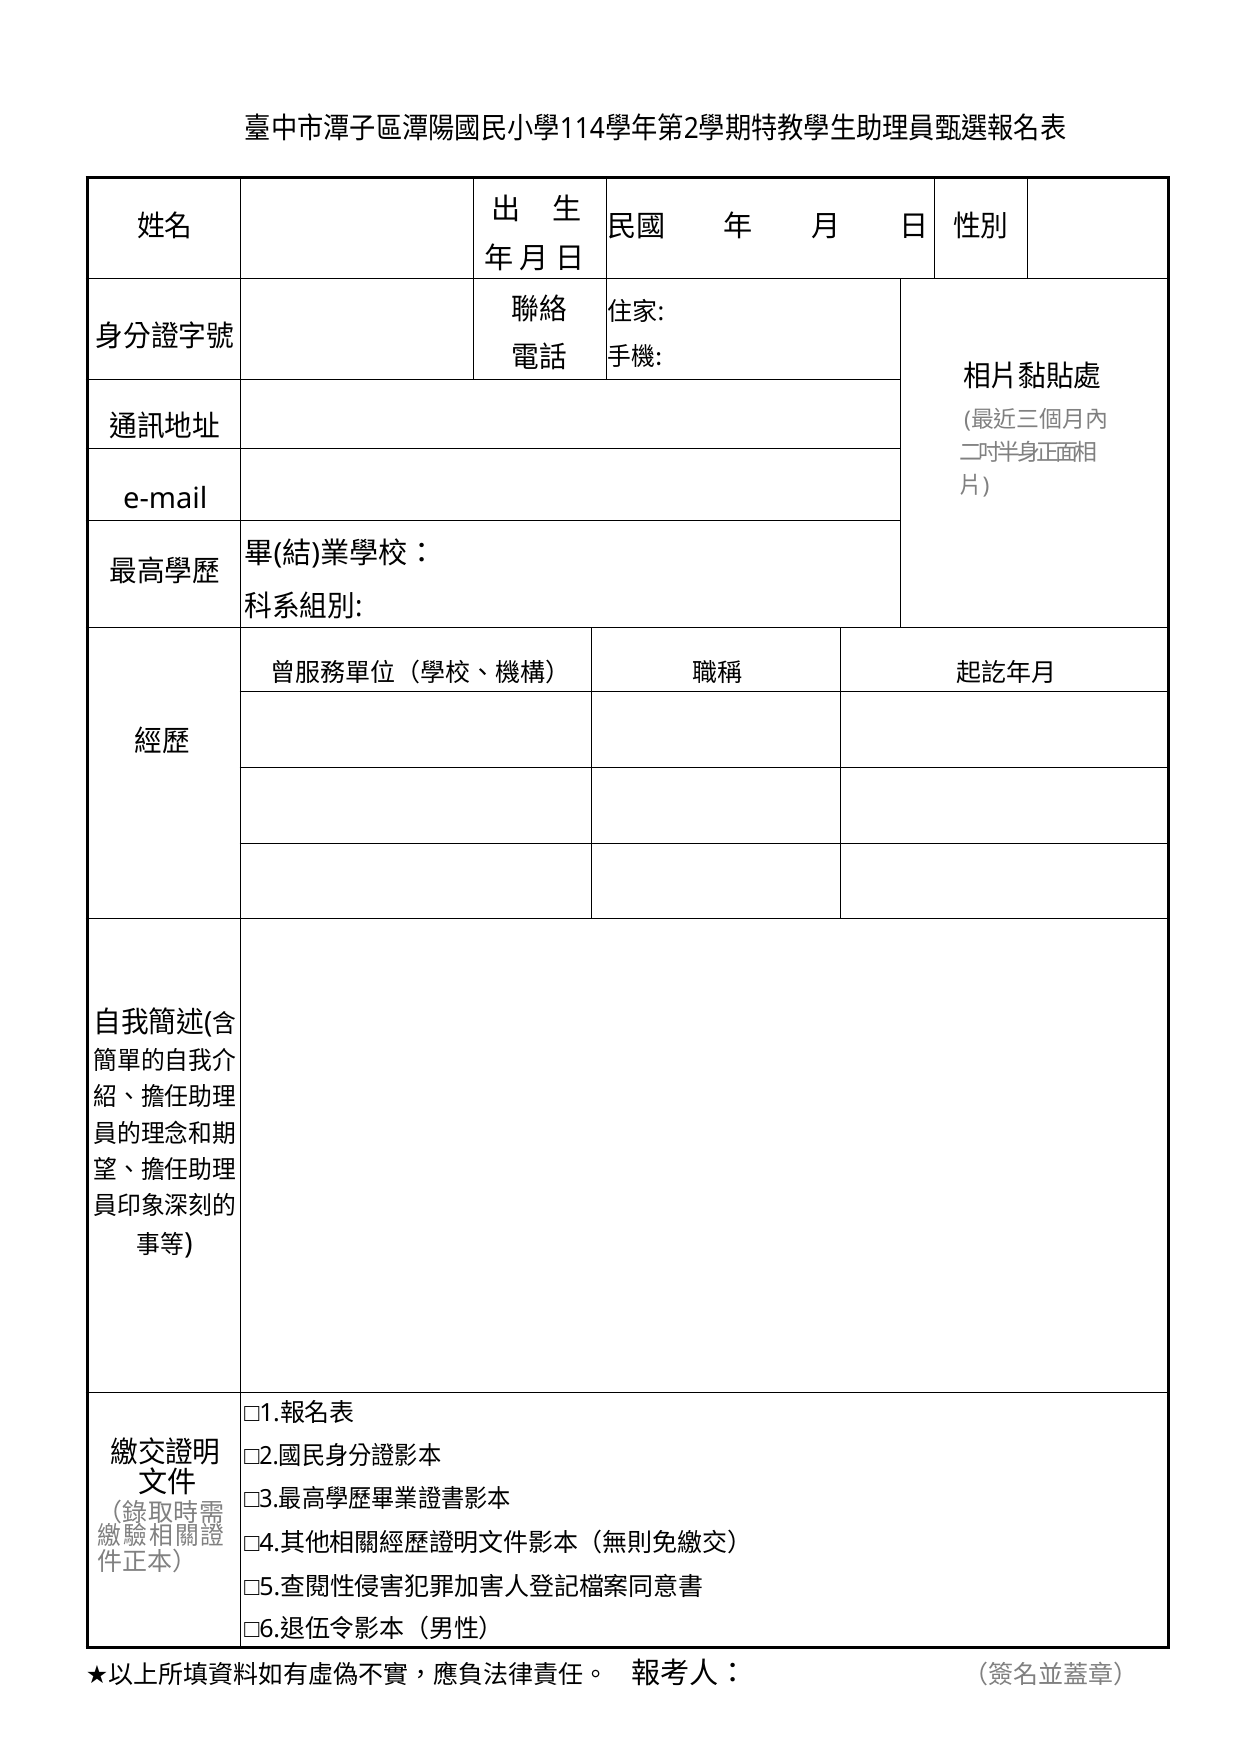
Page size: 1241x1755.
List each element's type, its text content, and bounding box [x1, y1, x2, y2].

table_cell [592, 844, 840, 917]
table_cell 繳交證明文件 （錄取時需繳驗相關證件正本） [89, 1393, 240, 1646]
table_cell 聯絡 電話 [474, 279, 606, 378]
table_cell [841, 844, 1167, 917]
text ★以上所填資料如有虛偽不實，應負法律責任。 報考人： （簽名並蓋章） [86, 1649, 1201, 1692]
table_cell 自我簡述(含簡單的自我介紹、擔任助理員的理念和期望、擔任助理員印象深刻的事等) [89, 919, 240, 1392]
table_cell 職稱 [592, 628, 840, 691]
table_header [1028, 179, 1167, 278]
table_cell [592, 692, 840, 767]
table_cell [841, 768, 1167, 843]
table_cell 起訖年月 [841, 628, 1167, 691]
table_header 民國 年 月 日 [607, 179, 934, 278]
table_cell [241, 380, 900, 447]
table_cell [241, 279, 473, 378]
table_header 性別 [935, 179, 1027, 278]
table_cell 經歷 [89, 628, 240, 917]
table_header 出 生 年 月 日 [474, 179, 606, 278]
table_cell 住家: 手機: [607, 279, 900, 378]
table_header [241, 179, 473, 278]
table_cell 身分證字號 [89, 279, 240, 378]
table_cell 曾服務單位（學校、機構） [241, 628, 591, 691]
table_header 姓名 [89, 179, 240, 278]
table_cell [841, 692, 1167, 767]
table_cell [592, 768, 840, 843]
table_cell □1.報名表 □2.國民身分證影本 □3.最高學歷畢業證書影本 □4.其他相關經歷證明文件影本（無則免繳交） □5.查閱性侵害犯罪加害人登記檔案同意書 □6.退伍令影本（男性） [241, 1393, 1167, 1646]
table_cell 相片黏貼處 (最近三個月內二吋半身正面相片) [901, 279, 1167, 627]
table_cell e-mail [89, 449, 240, 520]
table_cell [241, 692, 591, 767]
table_cell [241, 768, 591, 843]
table_cell [241, 449, 900, 520]
table_cell [241, 844, 591, 917]
table_cell 最高學歷 [89, 521, 240, 627]
table_cell 畢(結)業學校： 科系組別: [241, 521, 900, 627]
table_cell 通訊地址 [89, 380, 240, 447]
table_cell [241, 919, 1167, 1392]
subtitle 臺中市潭子區潭陽國民小學114學年第2學期特教學生助理員甄選報名表 [109, 96, 1201, 149]
